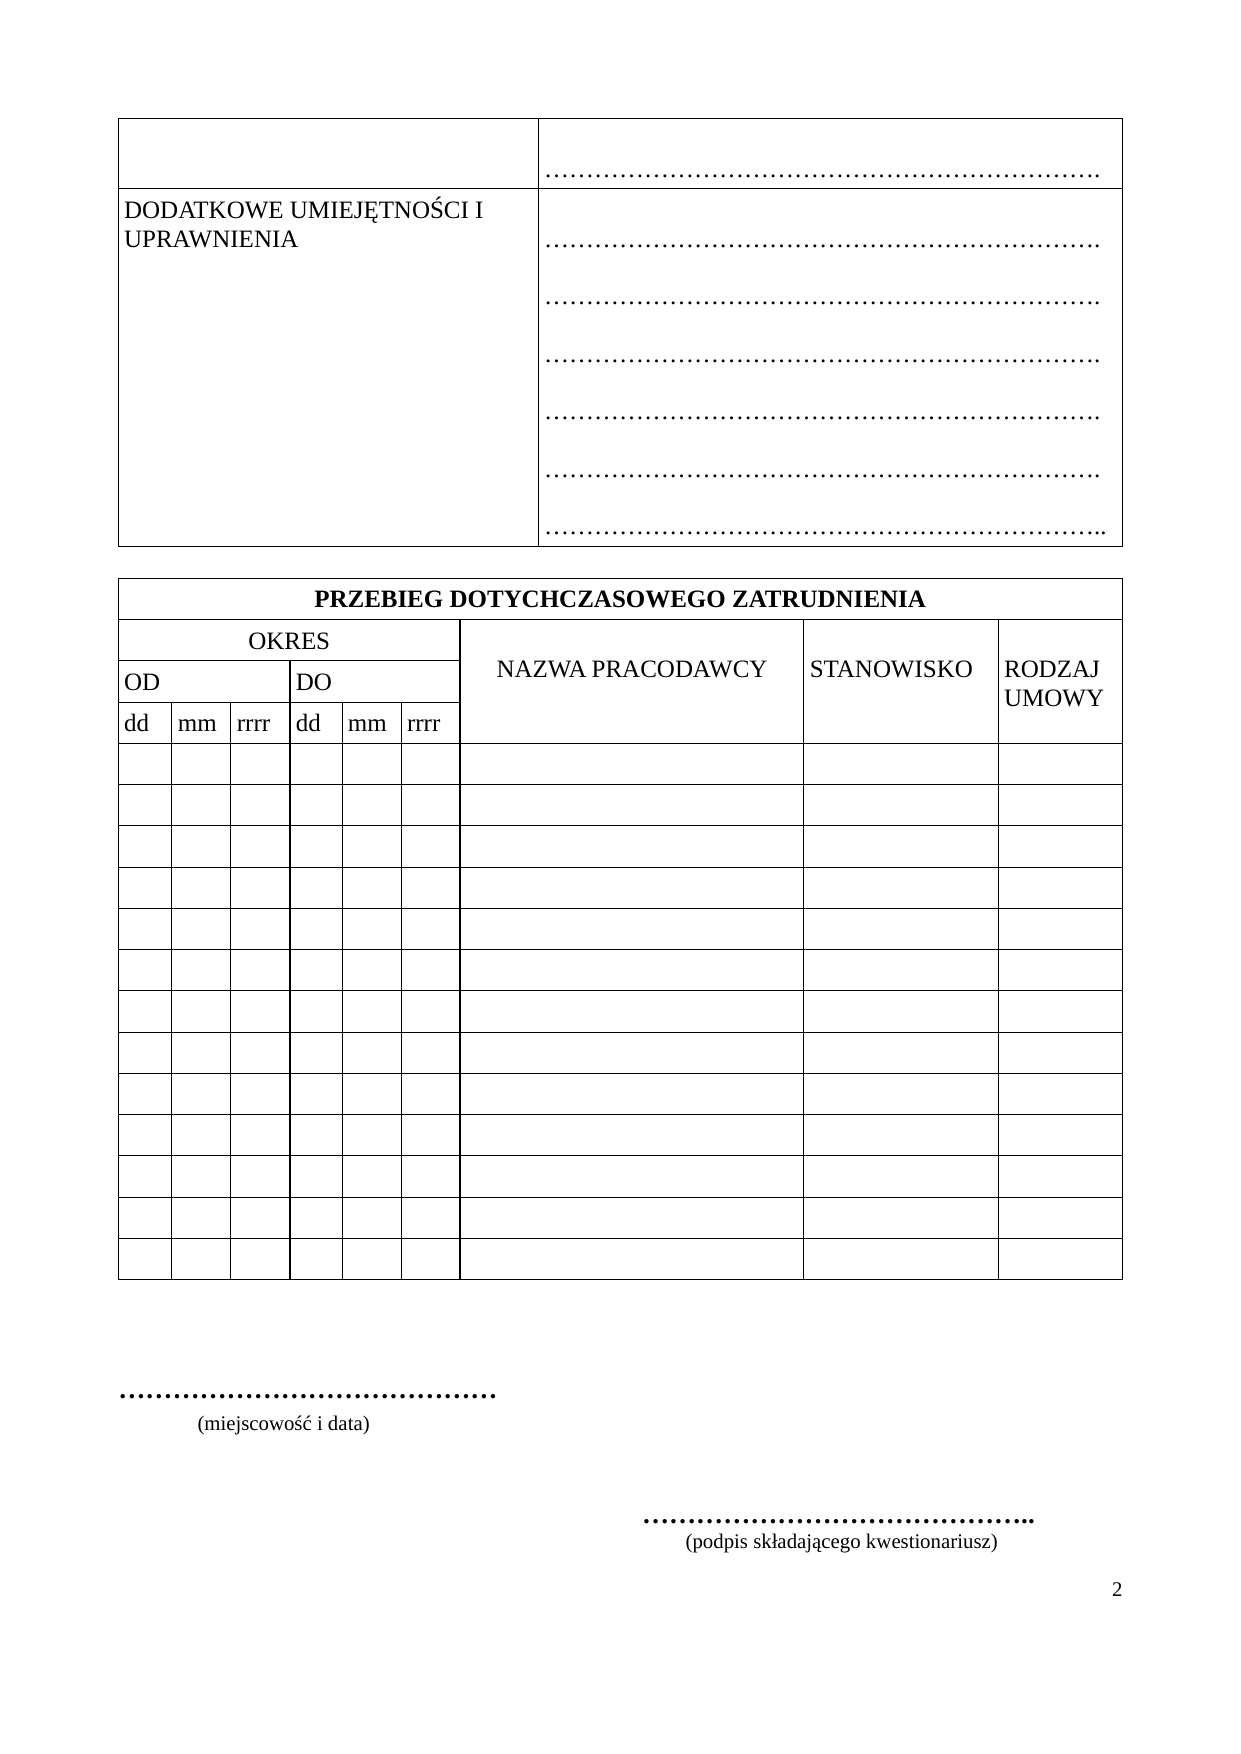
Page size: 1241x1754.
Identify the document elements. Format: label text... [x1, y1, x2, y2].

table_cell [402, 1115, 459, 1155]
table_cell [231, 1156, 289, 1197]
table_cell [119, 1074, 171, 1114]
table_cell [119, 785, 171, 825]
table_cell [461, 1115, 803, 1155]
table_cell [999, 950, 1122, 990]
table_cell [343, 1033, 401, 1073]
table_cell STANOWISKO [804, 620, 998, 743]
table_cell [172, 785, 230, 825]
table_cell [119, 1198, 171, 1238]
table_cell [343, 909, 401, 949]
table_cell [119, 744, 171, 784]
table_cell [172, 950, 230, 990]
table_cell [231, 1239, 289, 1279]
table_cell [231, 991, 289, 1032]
table_cell [119, 1033, 171, 1073]
table_cell [461, 1239, 803, 1279]
table_cell RODZAJ UMOWY [999, 620, 1122, 743]
table_cell [172, 1239, 230, 1279]
table_cell [231, 1115, 289, 1155]
table_cell [461, 826, 803, 867]
table_cell [231, 1074, 289, 1114]
table_cell [461, 1198, 803, 1238]
table_cell [231, 868, 289, 908]
table_cell OKRES [119, 620, 459, 660]
table_cell [999, 744, 1122, 784]
table_cell [461, 1156, 803, 1197]
text (podpis składającego kwestionariusz) [156, 1529, 1122, 1553]
table_cell [804, 785, 998, 825]
table_cell [291, 1239, 342, 1279]
table_cell [461, 991, 803, 1032]
table_cell [343, 950, 401, 990]
table_cell [119, 1239, 171, 1279]
table_cell [402, 991, 459, 1032]
table_cell [172, 826, 230, 867]
table_cell [231, 1198, 289, 1238]
table_cell [231, 785, 289, 825]
table_cell [172, 1074, 230, 1114]
table_cell [291, 826, 342, 867]
table_cell [231, 950, 289, 990]
table_cell [402, 1074, 459, 1114]
table_cell [461, 785, 803, 825]
table_cell [119, 950, 171, 990]
table_cell [804, 909, 998, 949]
table_cell [999, 785, 1122, 825]
table_cell [231, 1033, 289, 1073]
table_cell [119, 1156, 171, 1197]
table_cell [402, 1033, 459, 1073]
table_cell [343, 1074, 401, 1114]
table_cell [461, 744, 803, 784]
table_cell [172, 1115, 230, 1155]
table_cell [119, 909, 171, 949]
table_cell [999, 1198, 1122, 1238]
table_cell [402, 1198, 459, 1238]
table_cell DODATKOWE UMIEJĘTNOŚCI I UPRAWNIENIA [119, 189, 538, 546]
table_cell rrrr [402, 703, 459, 743]
table_cell [119, 1115, 171, 1155]
table_cell [343, 1198, 401, 1238]
text 2 [156, 1577, 1122, 1601]
table_cell [119, 826, 171, 867]
table_cell [999, 1115, 1122, 1155]
table_cell [402, 785, 459, 825]
table_cell dd [291, 703, 342, 743]
table_cell [231, 744, 289, 784]
table_cell [804, 1074, 998, 1114]
table_cell [291, 785, 342, 825]
table_cell [231, 909, 289, 949]
table_cell [291, 991, 342, 1032]
table_cell [402, 1156, 459, 1197]
table_cell [291, 1033, 342, 1073]
table_cell [172, 909, 230, 949]
table_cell [804, 744, 998, 784]
table_cell [172, 1198, 230, 1238]
table_cell [461, 1033, 803, 1073]
table_cell [343, 826, 401, 867]
table_cell [804, 1198, 998, 1238]
table_cell [402, 868, 459, 908]
text …………………………………….. [118, 1498, 1122, 1529]
table_cell [172, 1156, 230, 1197]
table_cell [343, 868, 401, 908]
table_cell [291, 1115, 342, 1155]
table_cell DO [291, 661, 459, 702]
table_cell …………………………………………………………. …………………………………………………………. …………………………………………………………. …………………………………………………………. …………………………………………………………. ………………………………………………………….. [539, 189, 1122, 546]
table_cell [461, 868, 803, 908]
table_cell rrrr [231, 703, 289, 743]
table_cell [402, 744, 459, 784]
table_cell [291, 1198, 342, 1238]
table_cell [804, 1115, 998, 1155]
table_cell [291, 1156, 342, 1197]
table_cell [999, 1239, 1122, 1279]
table_cell [804, 1239, 998, 1279]
table_cell [999, 1033, 1122, 1073]
table_cell [291, 1074, 342, 1114]
table_cell [343, 1239, 401, 1279]
table_cell [804, 1156, 998, 1197]
table_cell mm [172, 703, 230, 743]
table_cell [119, 991, 171, 1032]
table_cell [461, 1074, 803, 1114]
table_cell [291, 868, 342, 908]
table_cell [231, 826, 289, 867]
table_cell [804, 826, 998, 867]
table_cell [343, 1115, 401, 1155]
table_cell [172, 991, 230, 1032]
table_cell [172, 1033, 230, 1073]
table_header …………………………………………………………. [539, 119, 1122, 188]
table_cell mm [343, 703, 401, 743]
table_cell [999, 1074, 1122, 1114]
table_cell [291, 744, 342, 784]
table_cell [343, 785, 401, 825]
table_cell [999, 991, 1122, 1032]
table_cell [172, 744, 230, 784]
table_cell [804, 868, 998, 908]
table_cell [291, 950, 342, 990]
table_cell [402, 950, 459, 990]
table_cell OD [119, 661, 289, 702]
table_cell [343, 991, 401, 1032]
table_cell [461, 950, 803, 990]
table_cell [343, 1156, 401, 1197]
table_cell [402, 826, 459, 867]
table_cell [402, 909, 459, 949]
table_header [119, 119, 538, 188]
table_cell [804, 991, 998, 1032]
text …………………………………… (miejscowość i data) [118, 1373, 1122, 1436]
table_cell [402, 1239, 459, 1279]
table_cell [172, 868, 230, 908]
table_header PRZEBIEG DOTYCHCZASOWEGO ZATRUDNIENIA [119, 579, 1122, 619]
table_cell dd [119, 703, 171, 743]
table_cell [804, 950, 998, 990]
table_cell [999, 826, 1122, 867]
table_cell [119, 868, 171, 908]
table_cell [461, 909, 803, 949]
table_cell [804, 1033, 998, 1073]
table_cell [999, 1156, 1122, 1197]
table_cell [343, 744, 401, 784]
table_cell [999, 909, 1122, 949]
table_cell NAZWA PRACODAWCY [461, 620, 803, 743]
table_cell [999, 868, 1122, 908]
table_cell [291, 909, 342, 949]
